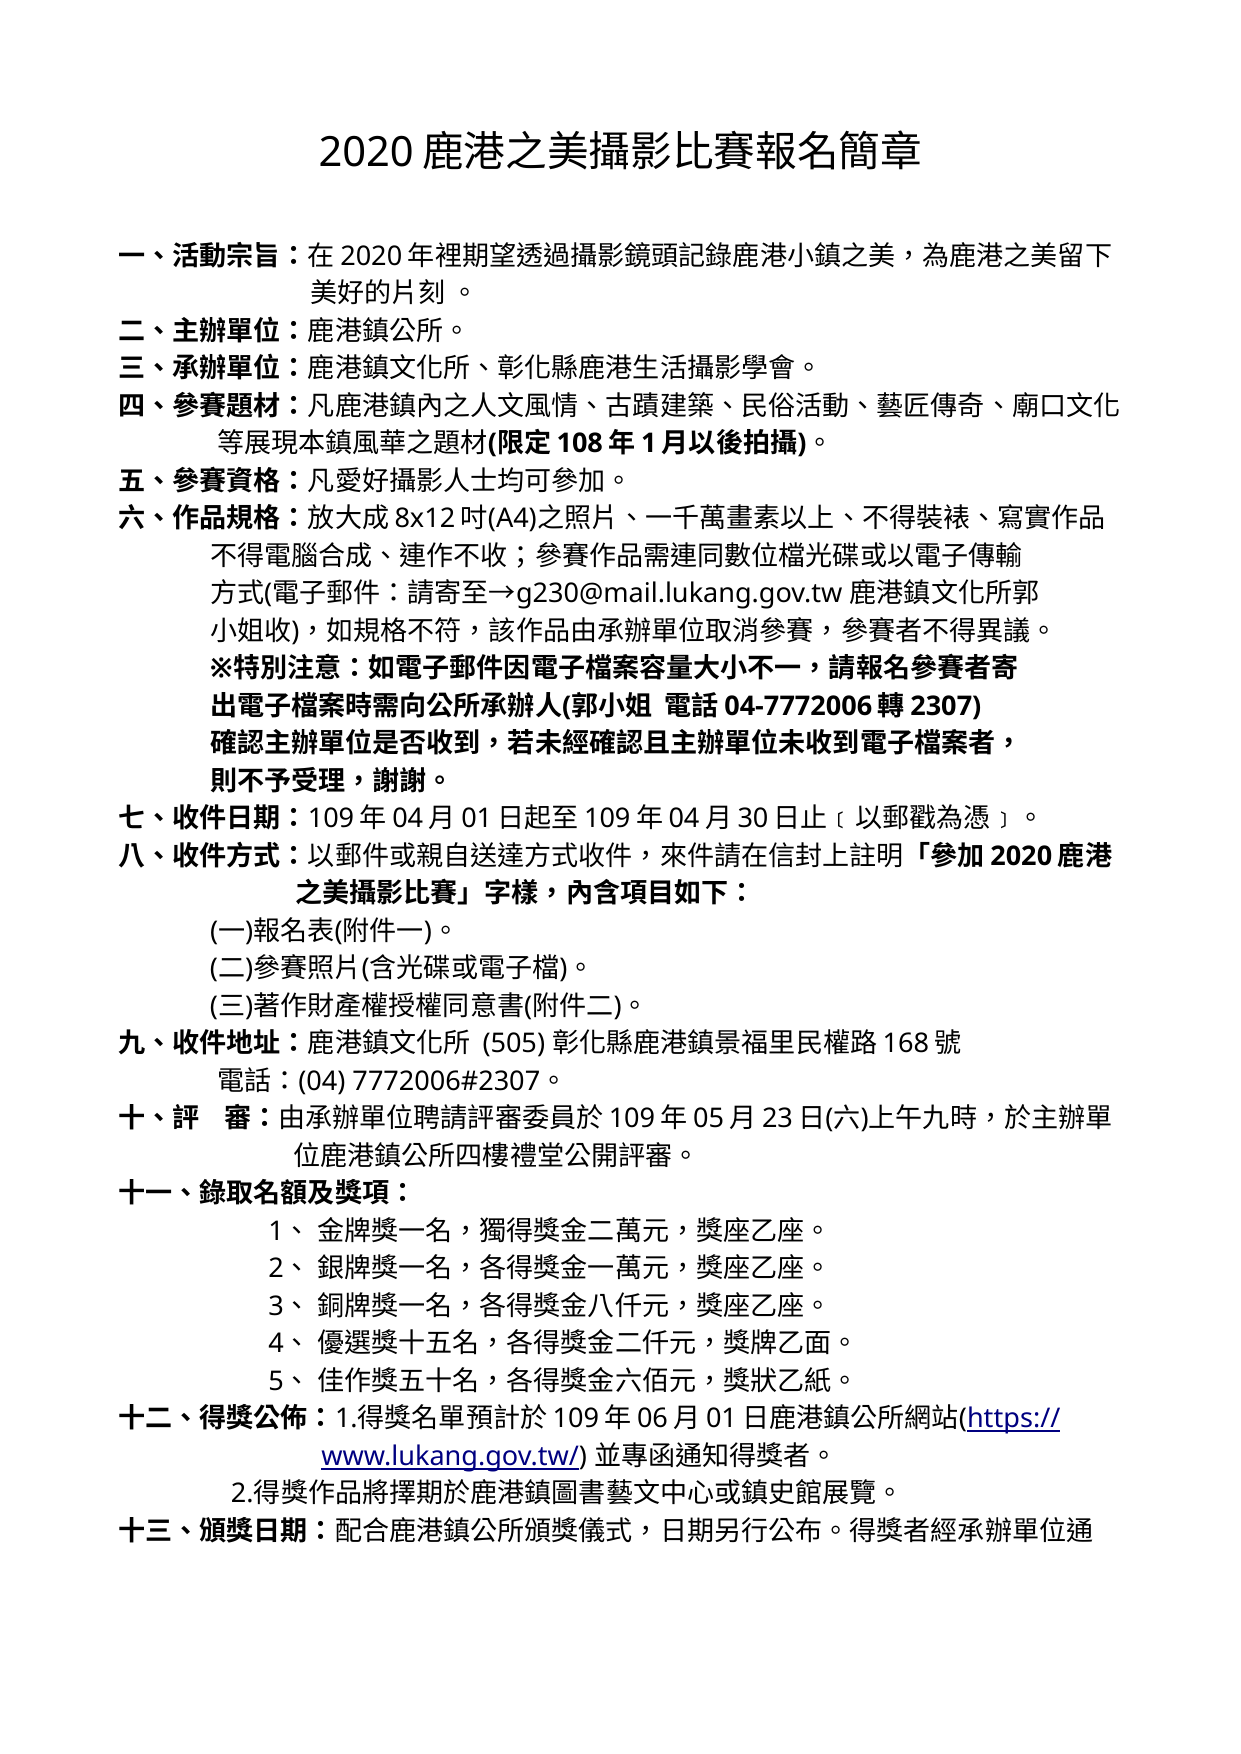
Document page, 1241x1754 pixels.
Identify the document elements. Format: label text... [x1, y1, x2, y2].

text 5、 佳作獎五十名，各得獎金六佰元，獎狀乙紙。 [118, 1360, 1122, 1398]
text 等展現本鎮風華之題材(限定108年1月以後拍攝)。 [118, 423, 1122, 460]
text 六、作品規格：放大成8x12吋(A4)之照片、一千萬畫素以上、不得裝裱、寫實作品 [118, 498, 1122, 535]
text 不得電腦合成、連作不收；參賽作品需連同數位檔光碟或以電子傳輸 [118, 535, 1122, 573]
text 五、參賽資格：凡愛好攝影人士均可參加。 [118, 460, 1122, 498]
text 小姐收)，如規格不符，該作品由承辦單位取消參賽，參賽者不得異議。 [118, 610, 1122, 648]
text 確認主辦單位是否收到，若未經確認且主辦單位未收到電子檔案者， [118, 723, 1122, 760]
text 十、評 審：由承辦單位聘請評審委員於109年05月23日(六)上午九時，於主辦單位鹿港鎮公所四樓禮堂公開評審。 [118, 1098, 1122, 1173]
text 電話：(04) 7772006#2307。 [118, 1060, 1122, 1098]
text 方式(電子郵件：請寄至→g230@mail.lukang.gov.tw 鹿港鎮文化所郭 [118, 573, 1122, 610]
text 十一、錄取名額及獎項： [118, 1173, 1122, 1210]
text (三)著作財產權授權同意書(附件二)。 [118, 985, 1122, 1023]
text 二、主辦單位：鹿港鎮公所。 [118, 310, 1122, 348]
text 出電子檔案時需向公所承辦人(郭小姐 電話04-7772006轉2307) [118, 685, 1122, 723]
text 九、收件地址：鹿港鎮文化所 (505) 彰化縣鹿港鎮景福里民權路168號 [118, 1023, 1122, 1060]
text 2020鹿港之美攝影比賽報名簡章 [118, 118, 1122, 179]
text 2.得獎作品將擇期於鹿港鎮圖書藝文中心或鎮史館展覽。 [118, 1473, 1122, 1510]
text 一、活動宗旨：在2020年裡期望透過攝影鏡頭記錄鹿港小鎮之美，為鹿港之美留下美好的片刻 。 [118, 235, 1122, 310]
text 十二、得獎公佈：1.得獎名單預計於109年06月01日鹿港鎮公所網站(https://www.lukang.gov.tw/) 並專函通知得獎者。 [118, 1398, 1122, 1473]
text 三、承辦單位：鹿港鎮文化所、彰化縣鹿港生活攝影學會。 [118, 348, 1122, 385]
text 3、 銅牌獎一名，各得獎金八仟元，獎座乙座。 [118, 1285, 1122, 1323]
text 2、 銀牌獎一名，各得獎金一萬元，獎座乙座。 [118, 1248, 1122, 1285]
text 4、 優選獎十五名，各得獎金二仟元，獎牌乙面。 [118, 1323, 1122, 1360]
text 七、收件日期：109年04月01日起至109年04月30日止﹝以郵戳為憑﹞。 [118, 798, 1122, 835]
text 則不予受理，謝謝。 [118, 760, 1122, 798]
text (一)報名表(附件一)。 [118, 910, 1122, 948]
text (二)參賽照片(含光碟或電子檔)。 [118, 948, 1122, 985]
text 四、參賽題材：凡鹿港鎮內之人文風情、古蹟建築、民俗活動、藝匠傳奇、廟口文化 [118, 385, 1122, 423]
text 1、 金牌獎一名，獨得獎金二萬元，獎座乙座。 [118, 1210, 1122, 1248]
text 十三、頒獎日期：配合鹿港鎮公所頒獎儀式，日期另行公布。得獎者經承辦單位通 [118, 1510, 1122, 1548]
text 八、收件方式：以郵件或親自送達方式收件，來件請在信封上註明「參加2020鹿港之美攝影比賽」字樣，內含項目如下： [118, 835, 1122, 910]
text ※特別注意：如電子郵件因電子檔案容量大小不一，請報名參賽者寄 [118, 648, 1122, 685]
